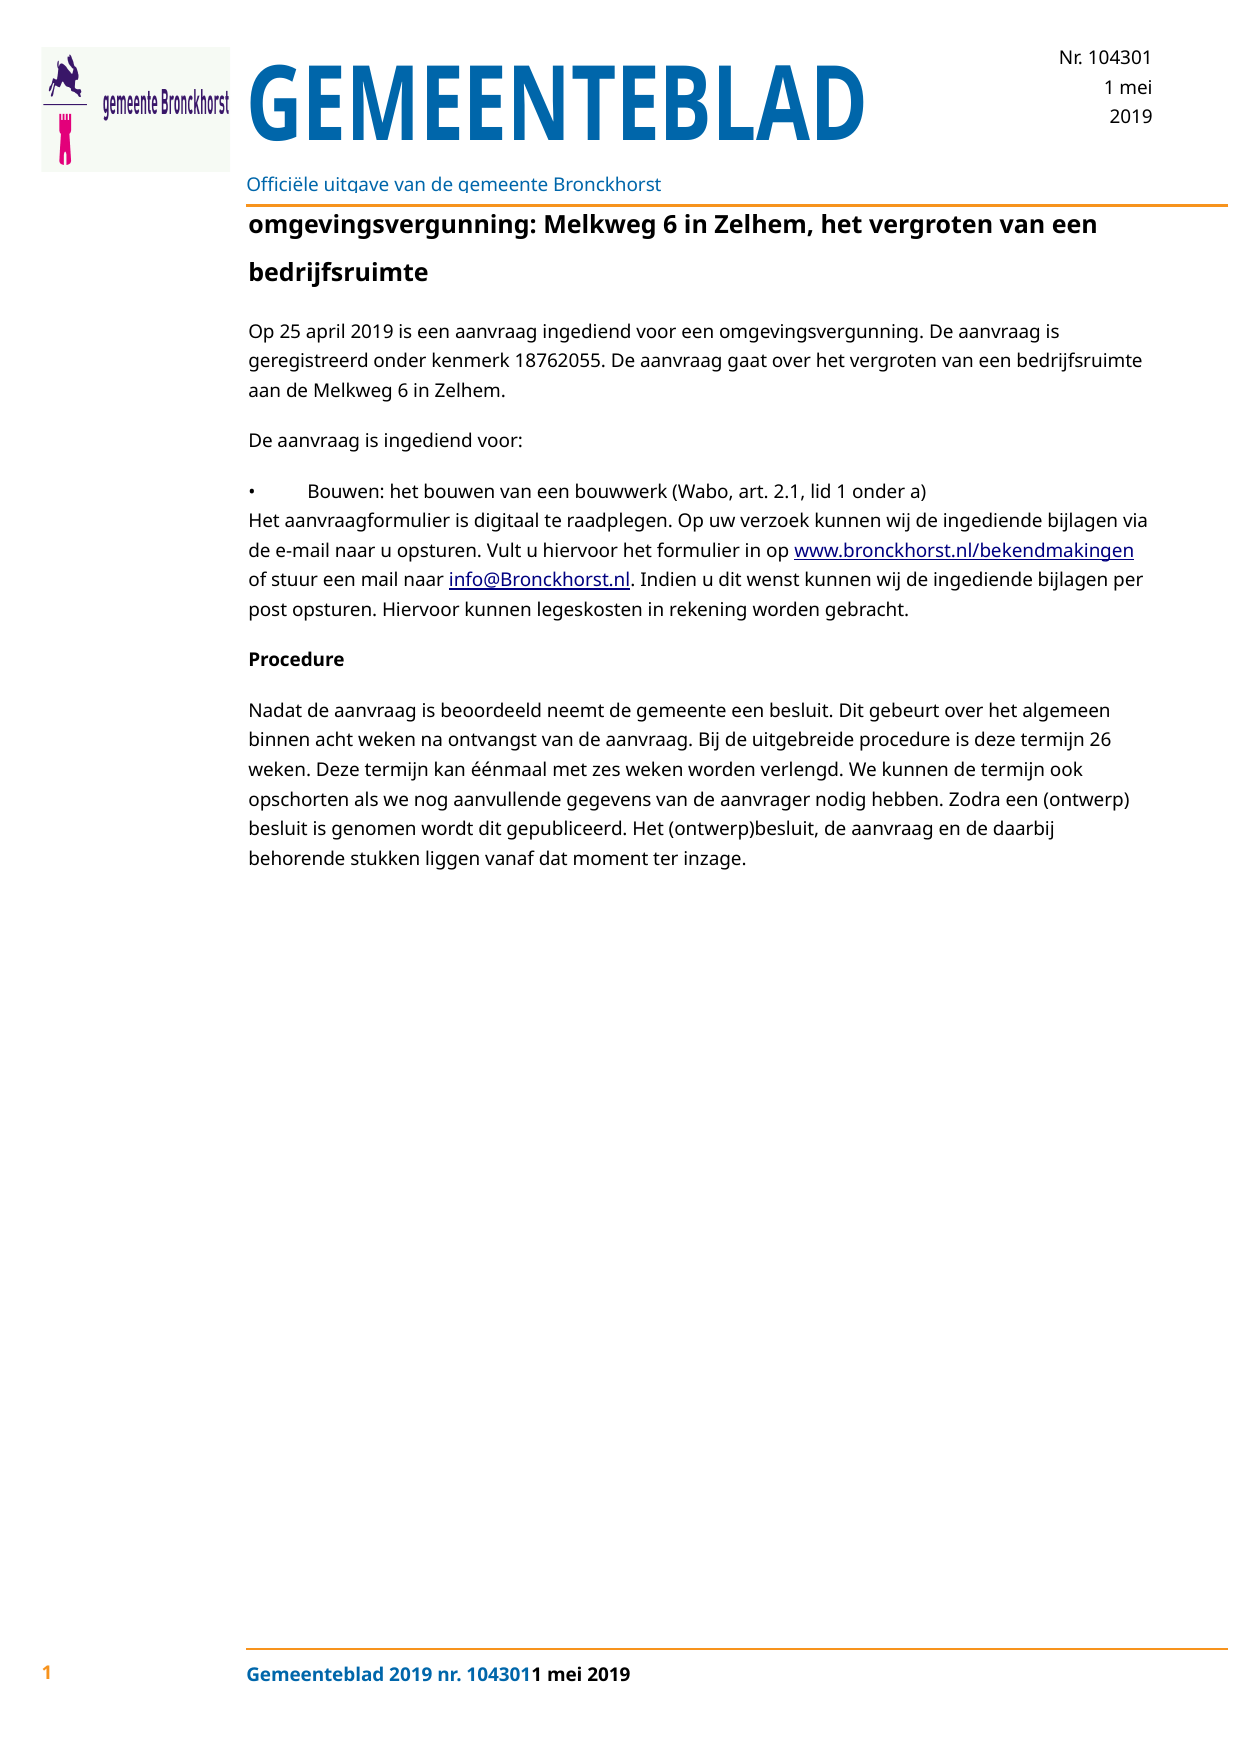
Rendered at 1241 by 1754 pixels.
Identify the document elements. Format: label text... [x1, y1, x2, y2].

picture [41, 47, 231, 172]
text omgevingsvergunning: Melkweg 6 in Zelhem, het vergroten van een bedrijfsruimte [248, 207, 1152, 288]
text Procedure [248, 647, 1152, 672]
list Bouwen: het bouwen van een bouwwerk (Wabo, art. 2.1, lid 1 onder a) [248, 478, 1152, 504]
text Nadat de aanvraag is beoordeeld neemt de gemeente een besluit. Dit gebeurt over het algemeen binnen acht weken na ontvangst van de aanvraag. Bij de uitgebreide procedure is deze termijn 26 weken. Deze termijn kan éénmaal met zes weken worden verlengd. We kunnen de termijn ook opschorten als we nog aanvullende gegevens van de aanvrager nodig hebben. Zodra een (ontwerp) besluit is genomen wordt dit gepubliceerd. Het (ontwerp)besluit, de aanvraag en de daarbij behorende stukken liggen vanaf dat moment ter inzage. [248, 697, 1152, 871]
text Het aanvraagformulier is digitaal te raadplegen. Op uw verzoek kunnen wij de ingediende bijlagen via de e-mail naar u opsturen. Vult u hiervoor het formulier in op www.bronckhorst.nl/bekendmakingen of stuur een mail naar info@Bronckhorst.nl. Indien u dit wenst kunnen wij de ingediende bijlagen per post opsturen. Hiervoor kunnen legeskosten in rekening worden gebracht. [248, 507, 1152, 622]
text Op 25 april 2019 is een aanvraag ingediend voor een omgevingsvergunning. De aanvraag is geregistreerd onder kenmerk 18762055. De aanvraag gaat over het vergroten van een bedrijfsruimte aan de Melkweg 6 in Zelhem. [248, 318, 1152, 403]
text De aanvraag is ingediend voor: [248, 427, 1152, 453]
